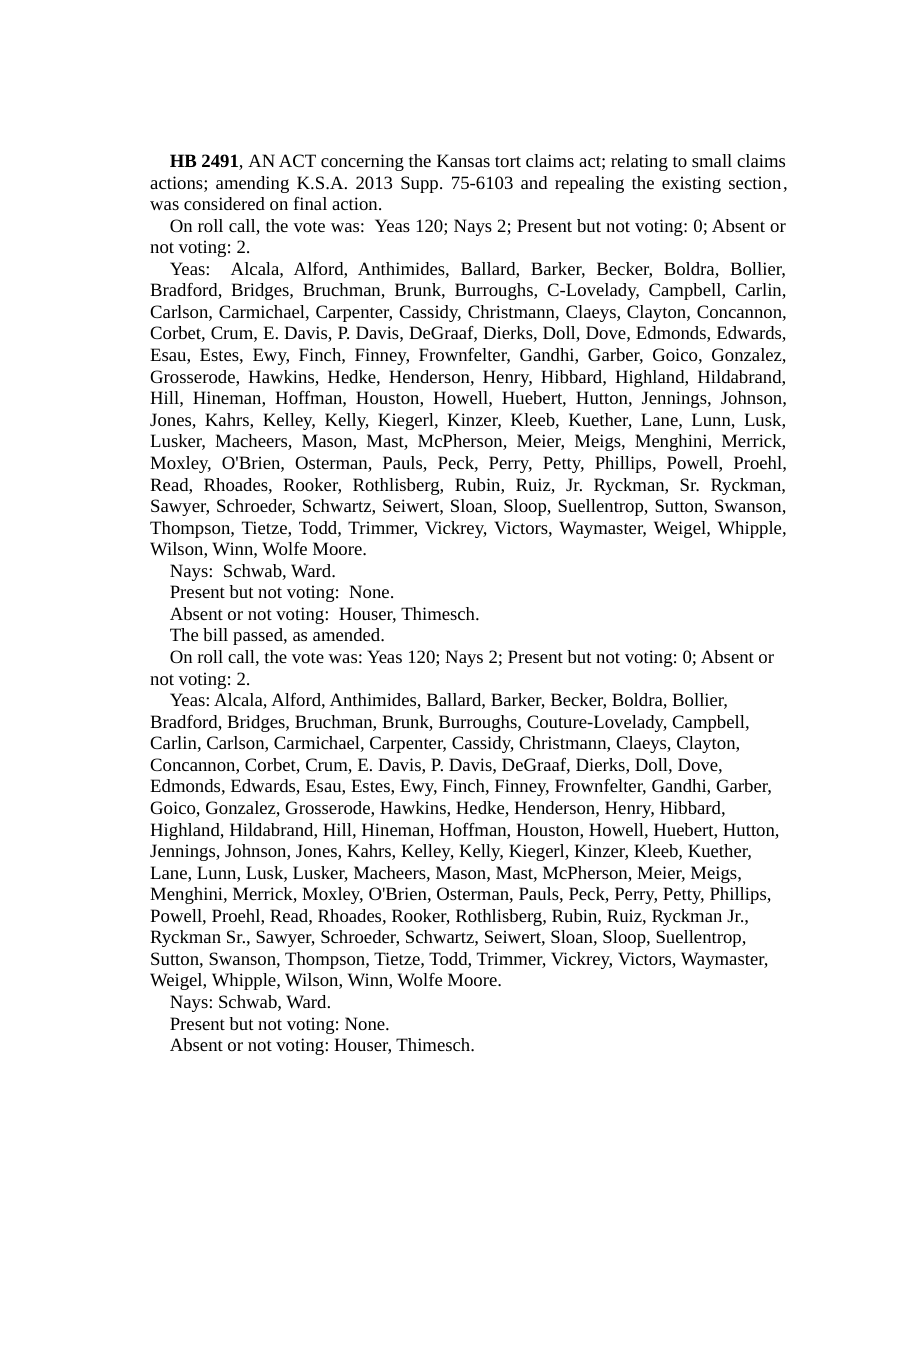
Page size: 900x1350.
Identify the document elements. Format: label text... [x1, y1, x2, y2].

text The bill passed, as amended. [150, 624, 787, 646]
text On roll call, the vote was: Yeas 120; Nays 2; Present but not voting: 0; Absent or not voting: 2. [150, 215, 787, 258]
text On roll call, the vote was: Yeas 120; Nays 2; Present but not voting: 0; Absent or not voting: 2. [150, 646, 787, 689]
text Yeas: Alcala, Alford, Anthimides, Ballard, Barker, Becker, Boldra, Bollier, Bradford, Bridges, Bruchman, Brunk, Burroughs, Couture-Lovelady, Campbell, Carlin, Carlson, Carmichael, Carpenter, Cassidy, Christmann, Claeys, Clayton, Concannon, Corbet, Crum, E. Davis, P. Davis, DeGraaf, Dierks, Doll, Dove, Edmonds, Edwards, Esau, Estes, Ewy, Finch, Finney, Frownfelter, Gandhi, Garber, Goico, Gonzalez, Grosserode, Hawkins, Hedke, Henderson, Henry, Hibbard, Highland, Hildabrand, Hill, Hineman, Hoffman, Houston, Howell, Huebert, Hutton, Jennings, Johnson, Jones, Kahrs, Kelley, Kelly, Kiegerl, Kinzer, Kleeb, Kuether, Lane, Lunn, Lusk, Lusker, Macheers, Mason, Mast, McPherson, Meier, Meigs, Menghini, Merrick, Moxley, O'Brien, Osterman, Pauls, Peck, Perry, Petty, Phillips, Powell, Proehl, Read, Rhoades, Rooker, Rothlisberg, Rubin, Ruiz, Ryckman Jr., Ryckman Sr., Sawyer, Schroeder, Schwartz, Seiwert, Sloan, Sloop, Suellentrop, Sutton, Swanson, Thompson, Tietze, Todd, Trimmer, Vickrey, Victors, Waymaster, Weigel, Whipple, Wilson, Winn, Wolfe Moore. [150, 689, 787, 991]
text HB 2491, AN ACT concerning the Kansas tort claims act; relating to small claims actions; amending K.S.A. 2013 Supp. 75-6103 and repealing the existing section, was considered on final action. [150, 150, 787, 215]
text Yeas: Alcala, Alford, Anthimides, Ballard, Barker, Becker, Boldra, Bollier, Bradford, Bridges, Bruchman, Brunk, Burroughs, C-Lovelady, Campbell, Carlin, Carlson, Carmichael, Carpenter, Cassidy, Christmann, Claeys, Clayton, Concannon, Corbet, Crum, E. Davis, P. Davis, DeGraaf, Dierks, Doll, Dove, Edmonds, Edwards, Esau, Estes, Ewy, Finch, Finney, Frownfelter, Gandhi, Garber, Goico, Gonzalez, Grosserode, Hawkins, Hedke, Henderson, Henry, Hibbard, Highland, Hildabrand, Hill, Hineman, Hoffman, Houston, Howell, Huebert, Hutton, Jennings, Johnson, Jones, Kahrs, Kelley, Kelly, Kiegerl, Kinzer, Kleeb, Kuether, Lane, Lunn, Lusk, Lusker, Macheers, Mason, Mast, McPherson, Meier, Meigs, Menghini, Merrick, Moxley, O'Brien, Osterman, Pauls, Peck, Perry, Petty, Phillips, Powell, Proehl, Read, Rhoades, Rooker, Rothlisberg, Rubin, Ruiz, Jr. Ryckman, Sr. Ryckman, Sawyer, Schroeder, Schwartz, Seiwert, Sloan, Sloop, Suellentrop, Sutton, Swanson, Thompson, Tietze, Todd, Trimmer, Vickrey, Victors, Waymaster, Weigel, Whipple, Wilson, Winn, Wolfe Moore. [150, 258, 787, 560]
text Present but not voting: None. [150, 1012, 787, 1034]
text Absent or not voting: Houser, Thimesch. [150, 1034, 787, 1056]
text Nays: Schwab, Ward. [150, 991, 787, 1012]
text Nays: Schwab, Ward. [150, 560, 787, 581]
text Present but not voting: None. [150, 581, 787, 603]
text Absent or not voting: Houser, Thimesch. [150, 603, 787, 624]
